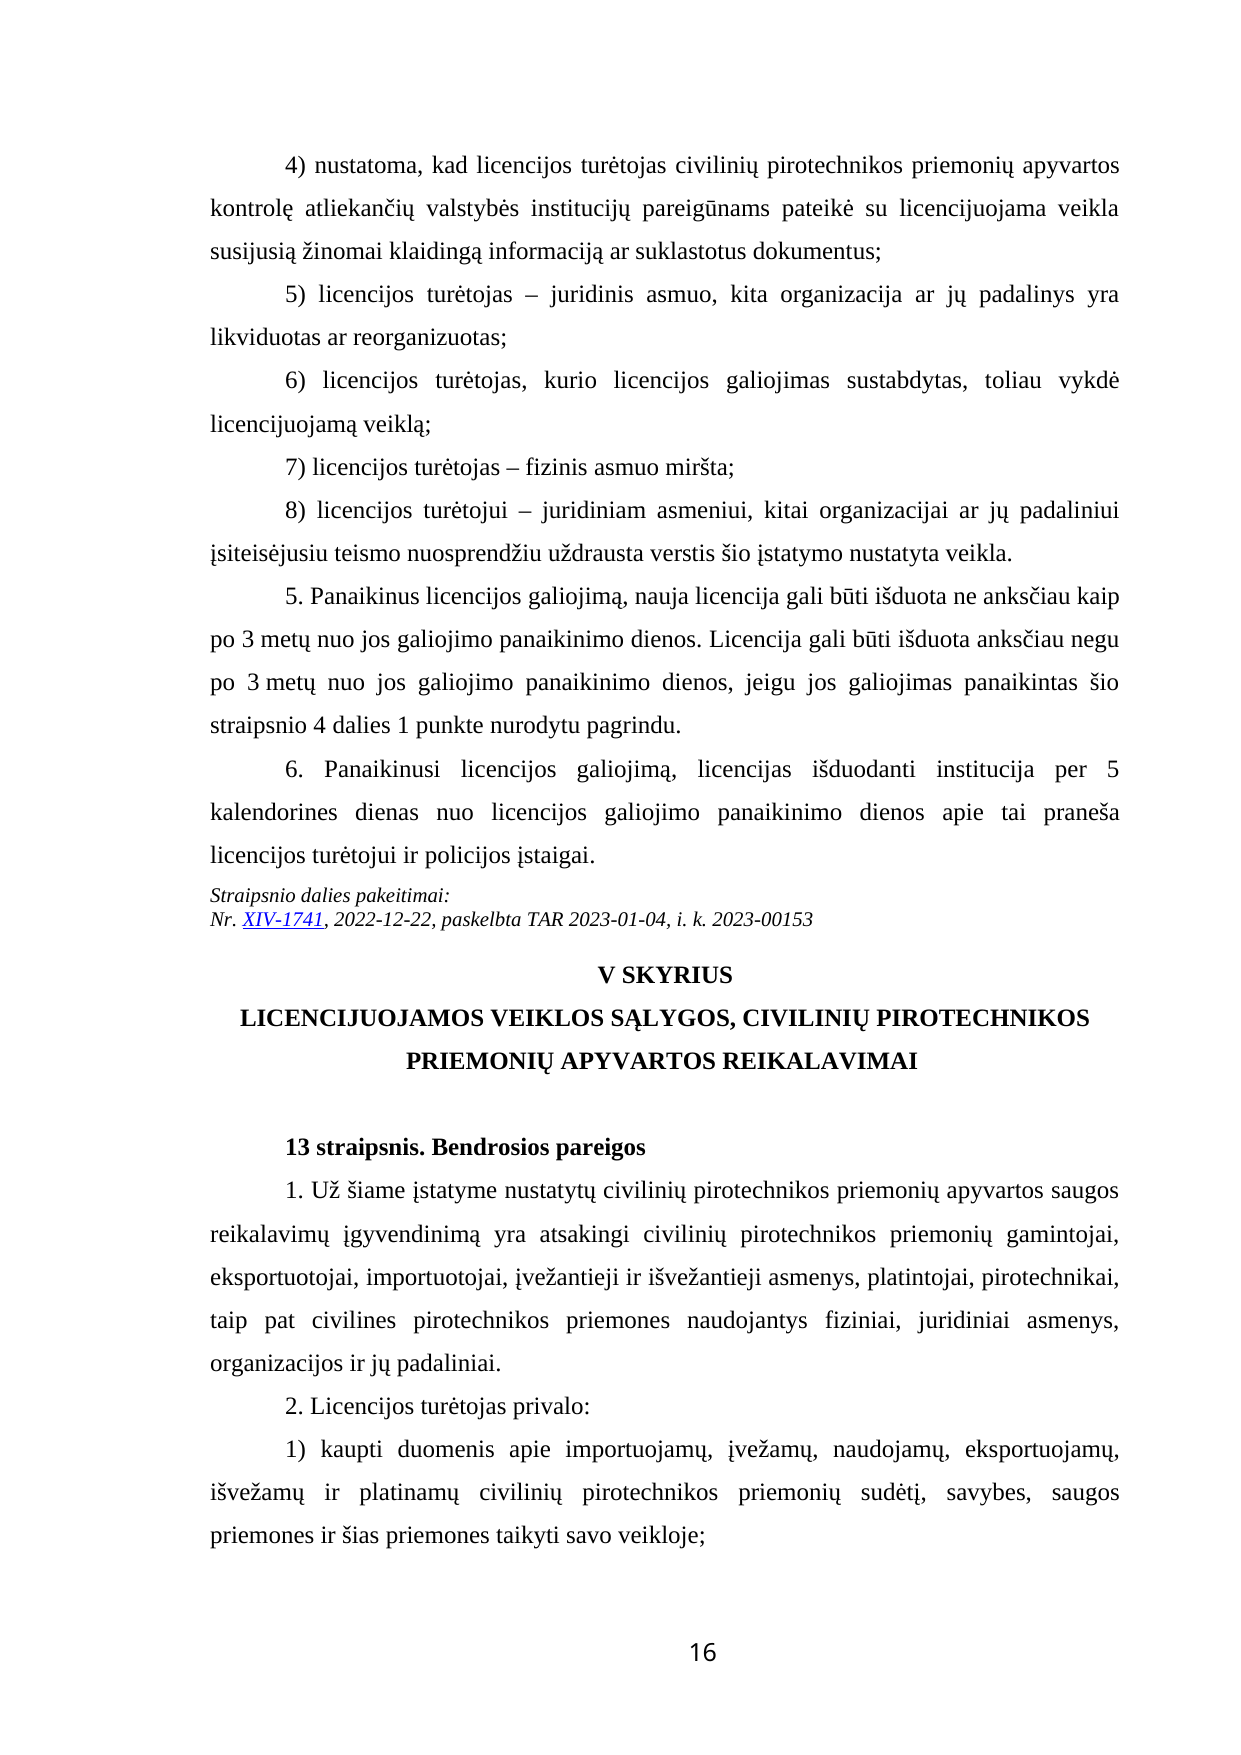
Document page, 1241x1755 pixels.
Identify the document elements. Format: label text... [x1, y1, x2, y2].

text 7) licencijos turėtojas – fizinis asmuo miršta; [210, 452, 1120, 481]
text 6) licencijos turėtojas, kurio licencijos galiojimas sustabdytas, toliau vykdė licencijuojamą veiklą; [210, 366, 1120, 437]
text 4) nustatoma, kad licencijos turėtojas civilinių pirotechnikos priemonių apyvartos kontrolę atliekančių valstybės institucijų pareigūnams pateikė su licencijuojama veikla susijusią žinomai klaidingą informaciją ar suklastotus dokumentus; [210, 150, 1120, 265]
text Straipsnio dalies pakeitimai: [210, 883, 1120, 907]
text 13 straipsnis. Bendrosios pareigos [210, 1132, 1120, 1161]
text 5. Panaikinus licencijos galiojimą, nauja licencija gali būti išduota ne anksčiau kaip po 3 metų nuo jos galiojimo panaikinimo dienos. Licencija gali būti išduota anksčiau negu po 3 metų nuo jos galiojimo panaikinimo dienos, jeigu jos galiojimas panaikintas šio straipsnio 4 dalies 1 punkte nurodytu pagrindu. [210, 581, 1120, 739]
text Nr. XIV-1741, 2022-12-22, paskelbta TAR 2023-01-04, i. k. 2023-00153 [210, 907, 1120, 931]
text 1) kaupti duomenis apie importuojamų, įvežamų, naudojamų, eksportuojamų, išvežamų ir platinamų civilinių pirotechnikos priemonių sudėtį, savybes, saugos priemones ir šias priemones taikyti savo veikloje; [210, 1434, 1120, 1549]
text 2. Licencijos turėtojas privalo: [210, 1391, 1120, 1420]
text 1. Už šiame įstatyme nustatytų civilinių pirotechnikos priemonių apyvartos saugos reikalavimų įgyvendinimą yra atsakingi civilinių pirotechnikos priemonių gamintojai, eksportuotojai, importuotojai, įvežantieji ir išvežantieji asmenys, platintojai, pirotechnikai, taip pat civilines pirotechnikos priemones naudojantys fiziniai, juridiniai asmenys, organizacijos ir jų padaliniai. [210, 1176, 1120, 1377]
text LICENCIJUOJAMOS VEIKLOS SĄLYGOS, CIVILINIŲ PIROTECHNIKOS [210, 1003, 1120, 1032]
text 8) licencijos turėtojui – juridiniam asmeniui, kitai organizacijai ar jų padaliniui įsiteisėjusiu teismo nuosprendžiu uždrausta verstis šio įstatymo nustatyta veikla. [210, 495, 1120, 567]
text V SKYRIUS [210, 960, 1120, 989]
text 6. Panaikinusi licencijos galiojimą, licencijas išduodanti institucija per 5 kalendorines dienas nuo licencijos galiojimo panaikinimo dienos apie tai praneša licencijos turėtojui ir policijos įstaigai. [210, 754, 1120, 869]
text 5) licencijos turėtojas – juridinis asmuo, kita organizacija ar jų padalinys yra likviduotas ar reorganizuotas; [210, 279, 1120, 351]
text PRIEMONIŲ APYVARTOS REIKALAVIMAI [210, 1046, 1120, 1075]
